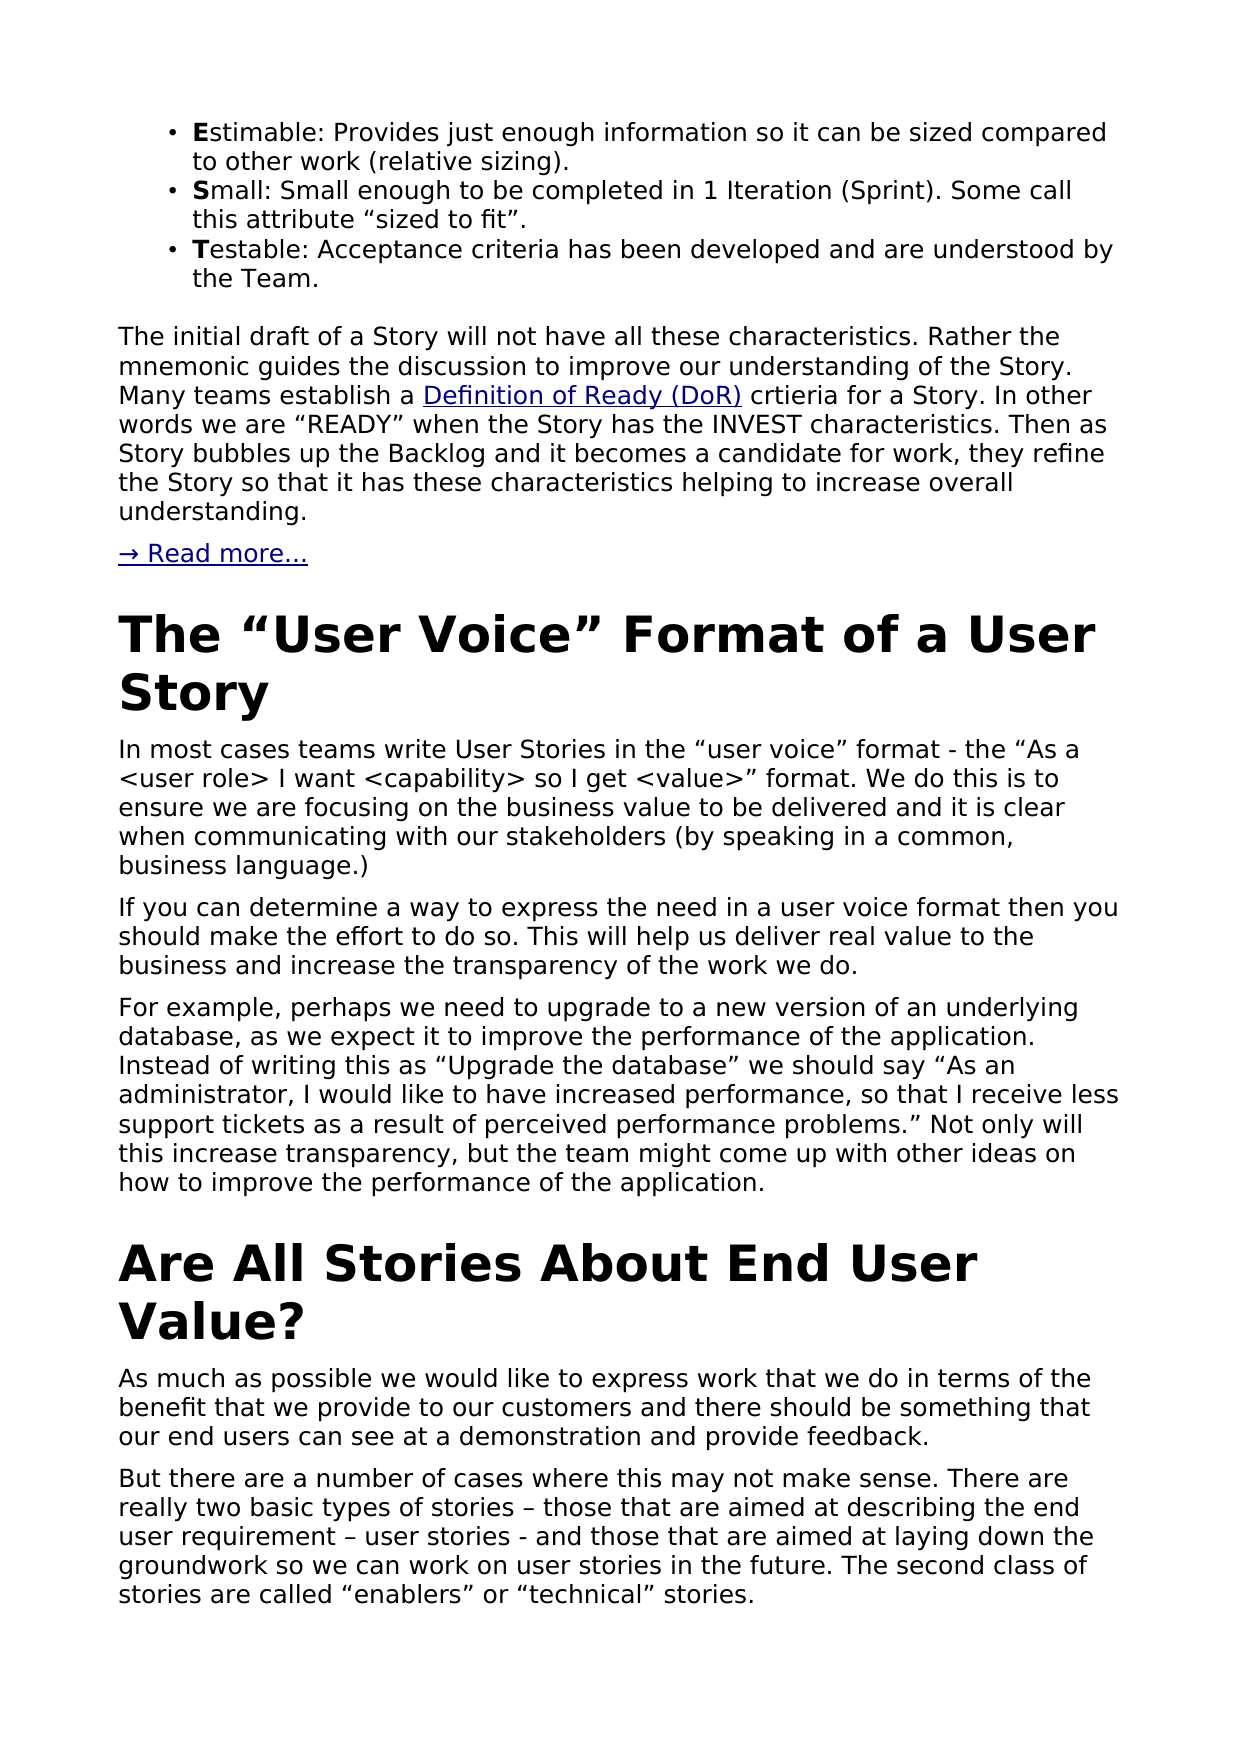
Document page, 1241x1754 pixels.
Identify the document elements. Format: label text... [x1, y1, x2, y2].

list Estimable: Provides just enough information so it can be sized compared to other work (relative sizing). [177, 118, 1122, 176]
text But there are a number of cases where this may not make sense. There are really two basic types of stories – those that are aimed at describing the end user requirement – user stories - and those that are aimed at laying down the groundwork so we can work on user stories in the future. The second class of stories are called “enablers” or “technical” stories. [118, 1464, 1122, 1610]
text As much as possible we would like to express work that we do in terms of the benefit that we provide to our customers and there should be something that our end users can see at a demonstration and provide feedback. [118, 1364, 1122, 1451]
list Small: Small enough to be completed in 1 Iteration (Sprint). Some call this attribute “sized to fit”. [177, 176, 1122, 235]
text If you can determine a way to express the need in a user voice format then you should make the effort to do so. This will help us deliver real value to the business and increase the transparency of the work we do. [118, 893, 1122, 981]
text In most cases teams write User Stories in the “user voice” format - the “As a <user role> I want <capability> so I get <value>” format. We do this is to ensure we are focusing on the business value to be delivered and it is clear when communicating with our stakeholders (by speaking in a common, business language.) [118, 735, 1122, 881]
subtitle Are All Stories About End User Value? [118, 1235, 1122, 1351]
subtitle The “User Voice” Format of a User Story [118, 606, 1122, 722]
text The initial draft of a Story will not have all these characteristics. Rather the mnemonic guides the discussion to improve our understanding of the Story. Many teams establish a Definition of Ready (DoR) crtieria for a Story. In other words we are “READY” when the Story has the INVEST characteristics. Then as Story bubbles up the Backlog and it becomes a candidate for work, they refine the Story so that it has these characteristics helping to increase overall understanding. [118, 323, 1122, 527]
text → Read more... [118, 539, 1122, 568]
text For example, perhaps we need to upgrade to a new version of an underlying database, as we expect it to improve the performance of the application. Instead of writing this as “Upgrade the database” we should say “As an administrator, I would like to have increased performance, so that I receive less support tickets as a result of perceived performance problems.” Not only will this increase transparency, but the team might come up with other ideas on how to improve the performance of the application. [118, 993, 1122, 1197]
list Testable: Acceptance criteria has been developed and are understood by the Team. [177, 235, 1122, 293]
